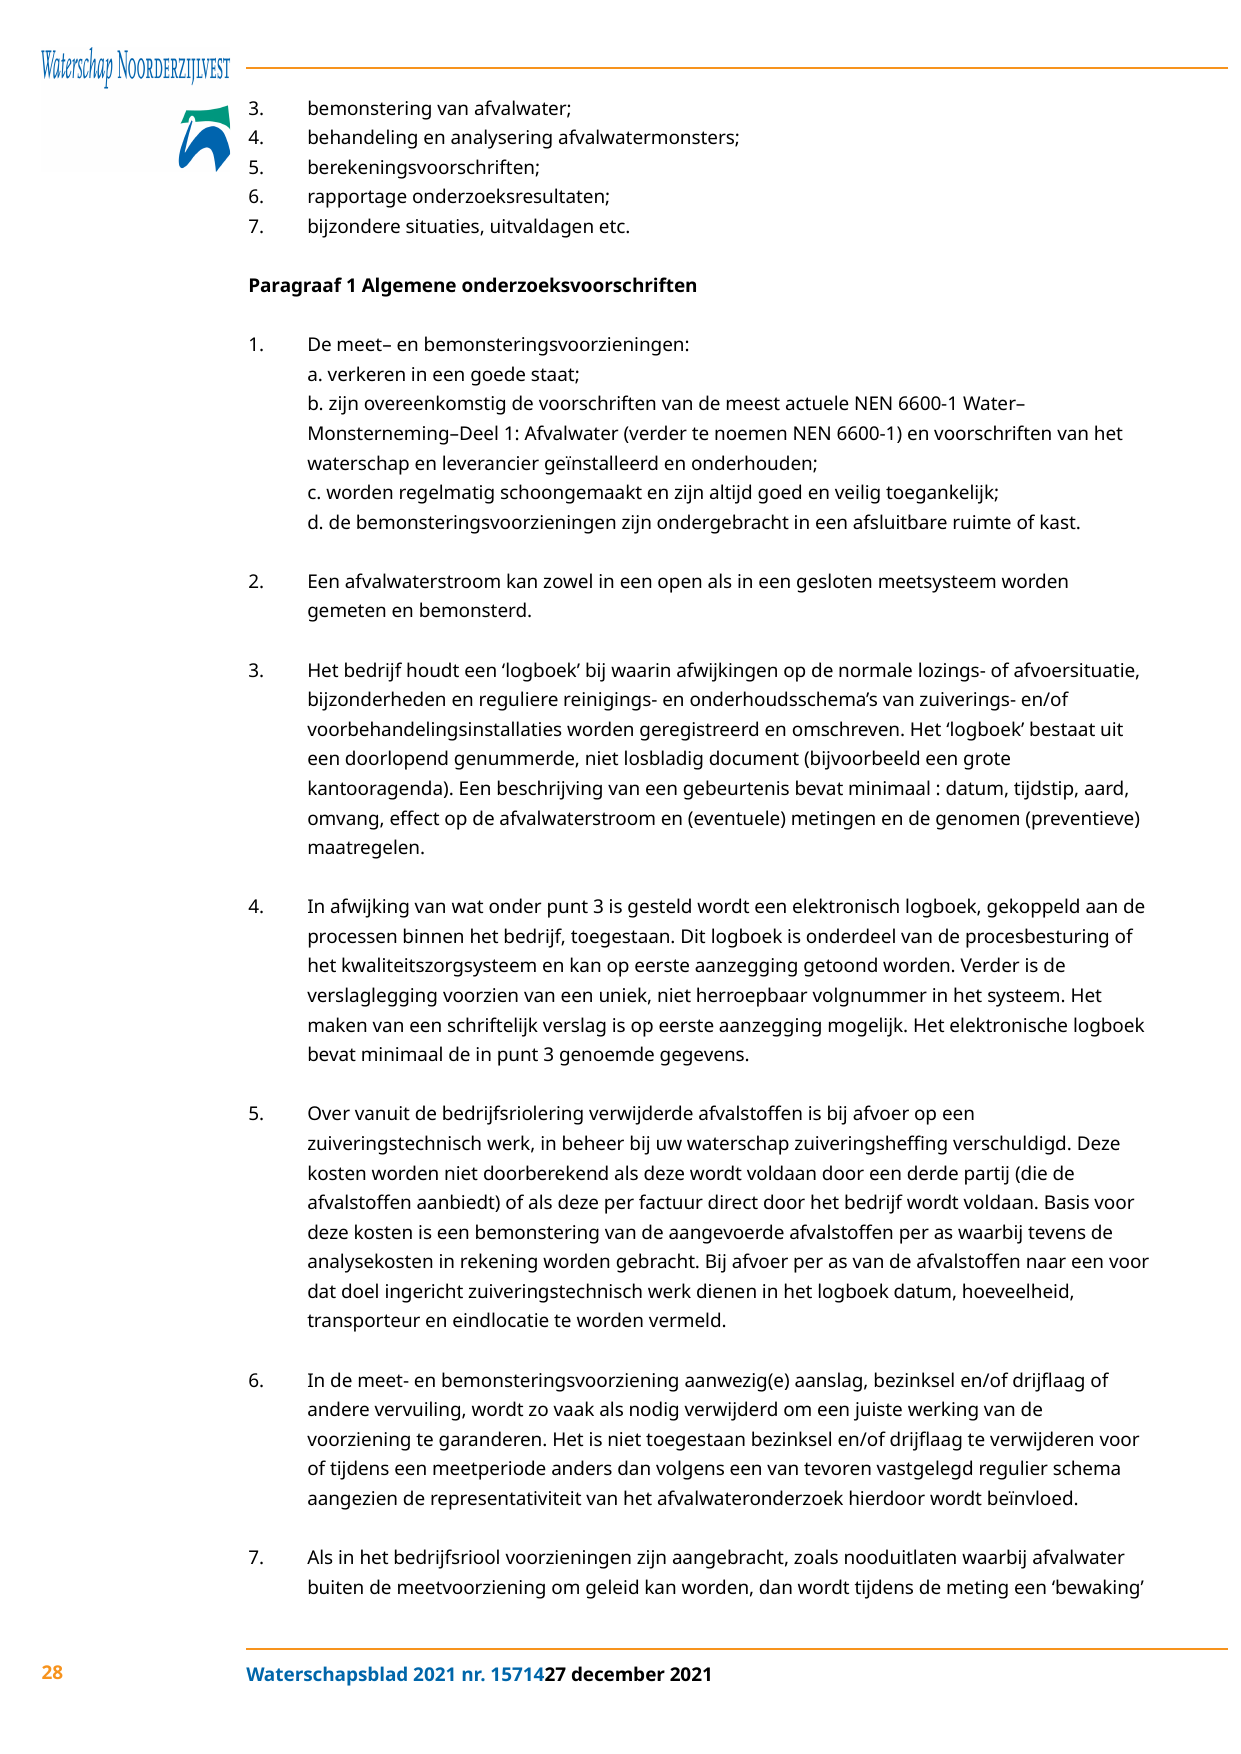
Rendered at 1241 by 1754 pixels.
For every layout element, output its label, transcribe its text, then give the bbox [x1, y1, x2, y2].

text Paragraaf 1 Algemene onderzoeksvoorschriften [248, 272, 1152, 298]
list Het bedrijf houdt een ‘logboek’ bij waarin afwijkingen op de normale lozings- of afvoersituatie, bijzonderheden en reguliere reinigings- en onderhoudsschema’s van zuiverings- en/of voorbehandelingsinstallaties worden geregistreerd en omschreven. Het ‘logboek’ bestaat uit een doorlopend genummerde, niet losbladig document (bijvoorbeeld een grote kantooragenda). Een beschrijving van een gebeurtenis bevat minimaal : datum, tijdstip, aard, omvang, effect op de afvalwaterstroom en (eventuele) metingen en de genomen (preventieve) maatregelen. [248, 657, 1152, 860]
list bemonstering van afvalwater; [248, 95, 1152, 121]
list De meet– en bemonsteringsvoorzieningen: [248, 331, 1152, 357]
list d. de bemonsteringsvoorzieningen zijn ondergebracht in een afsluitbare ruimte of kast. [248, 509, 1152, 535]
list berekeningsvoorschriften; [248, 154, 1152, 180]
picture [41, 47, 231, 172]
list bijzondere situaties, uitvaldagen etc. [248, 213, 1152, 239]
list rapportage onderzoeksresultaten; [248, 183, 1152, 209]
list Een afvalwaterstroom kan zowel in een open als in een gesloten meetsysteem worden gemeten en bemonsterd. [248, 568, 1152, 623]
list In de meet- en bemonsteringsvoorziening aanwezig(e) aanslag, bezinksel en/of drijflaag of andere vervuiling, wordt zo vaak als nodig verwijderd om een juiste werking van de voorziening te garanderen. Het is niet toegestaan bezinksel en/of drijflaag te verwijderen voor of tijdens een meetperiode anders dan volgens een van tevoren vastgelegd regulier schema aangezien de representativiteit van het afvalwateronderzoek hierdoor wordt beïnvloed. [248, 1367, 1152, 1511]
list b. zijn overeenkomstig de voorschriften van de meest actuele NEN 6600-1 Water–Monsterneming–Deel 1: Afvalwater (verder te noemen NEN 6600-1) en voorschriften van het waterschap en leverancier geïnstalleerd en onderhouden; [248, 391, 1152, 476]
list Als in het bedrijfsriool voorzieningen zijn aangebracht, zoals nooduitlaten waarbij afvalwater buiten de meetvoorziening om geleid kan worden, dan wordt tijdens de meting een ‘bewaking’ [248, 1544, 1152, 1600]
list behandeling en analysering afvalwatermonsters; [248, 124, 1152, 150]
list c. worden regelmatig schoongemaakt en zijn altijd goed en veilig toegankelijk; [248, 479, 1152, 505]
list Over vanuit de bedrijfsriolering verwijderde afvalstoffen is bij afvoer op een zuiveringstechnisch werk, in beheer bij uw waterschap zuiveringsheffing verschuldigd. Deze kosten worden niet doorberekend als deze wordt voldaan door een derde partij (die de afvalstoffen aanbiedt) of als deze per factuur direct door het bedrijf wordt voldaan. Basis voor deze kosten is een bemonstering van de aangevoerde afvalstoffen per as waarbij tevens de analysekosten in rekening worden gebracht. Bij afvoer per as van de afvalstoffen naar een voor dat doel ingericht zuiveringstechnisch werk dienen in het logboek datum, hoeveelheid, transporteur en eindlocatie te worden vermeld. [248, 1101, 1152, 1333]
list a. verkeren in een goede staat; [248, 361, 1152, 387]
list In afwijking van wat onder punt 3 is gesteld wordt een elektronisch logboek, gekoppeld aan de processen binnen het bedrijf, toegestaan. Dit logboek is onderdeel van de procesbesturing of het kwaliteitszorgsysteem en kan op eerste aanzegging getoond worden. Verder is de verslaglegging voorzien van een uniek, niet herroepbaar volgnummer in het systeem. Het maken van een schriftelijk verslag is op eerste aanzegging mogelijk. Het elektronische logboek bevat minimaal de in punt 3 genoemde gegevens. [248, 893, 1152, 1067]
